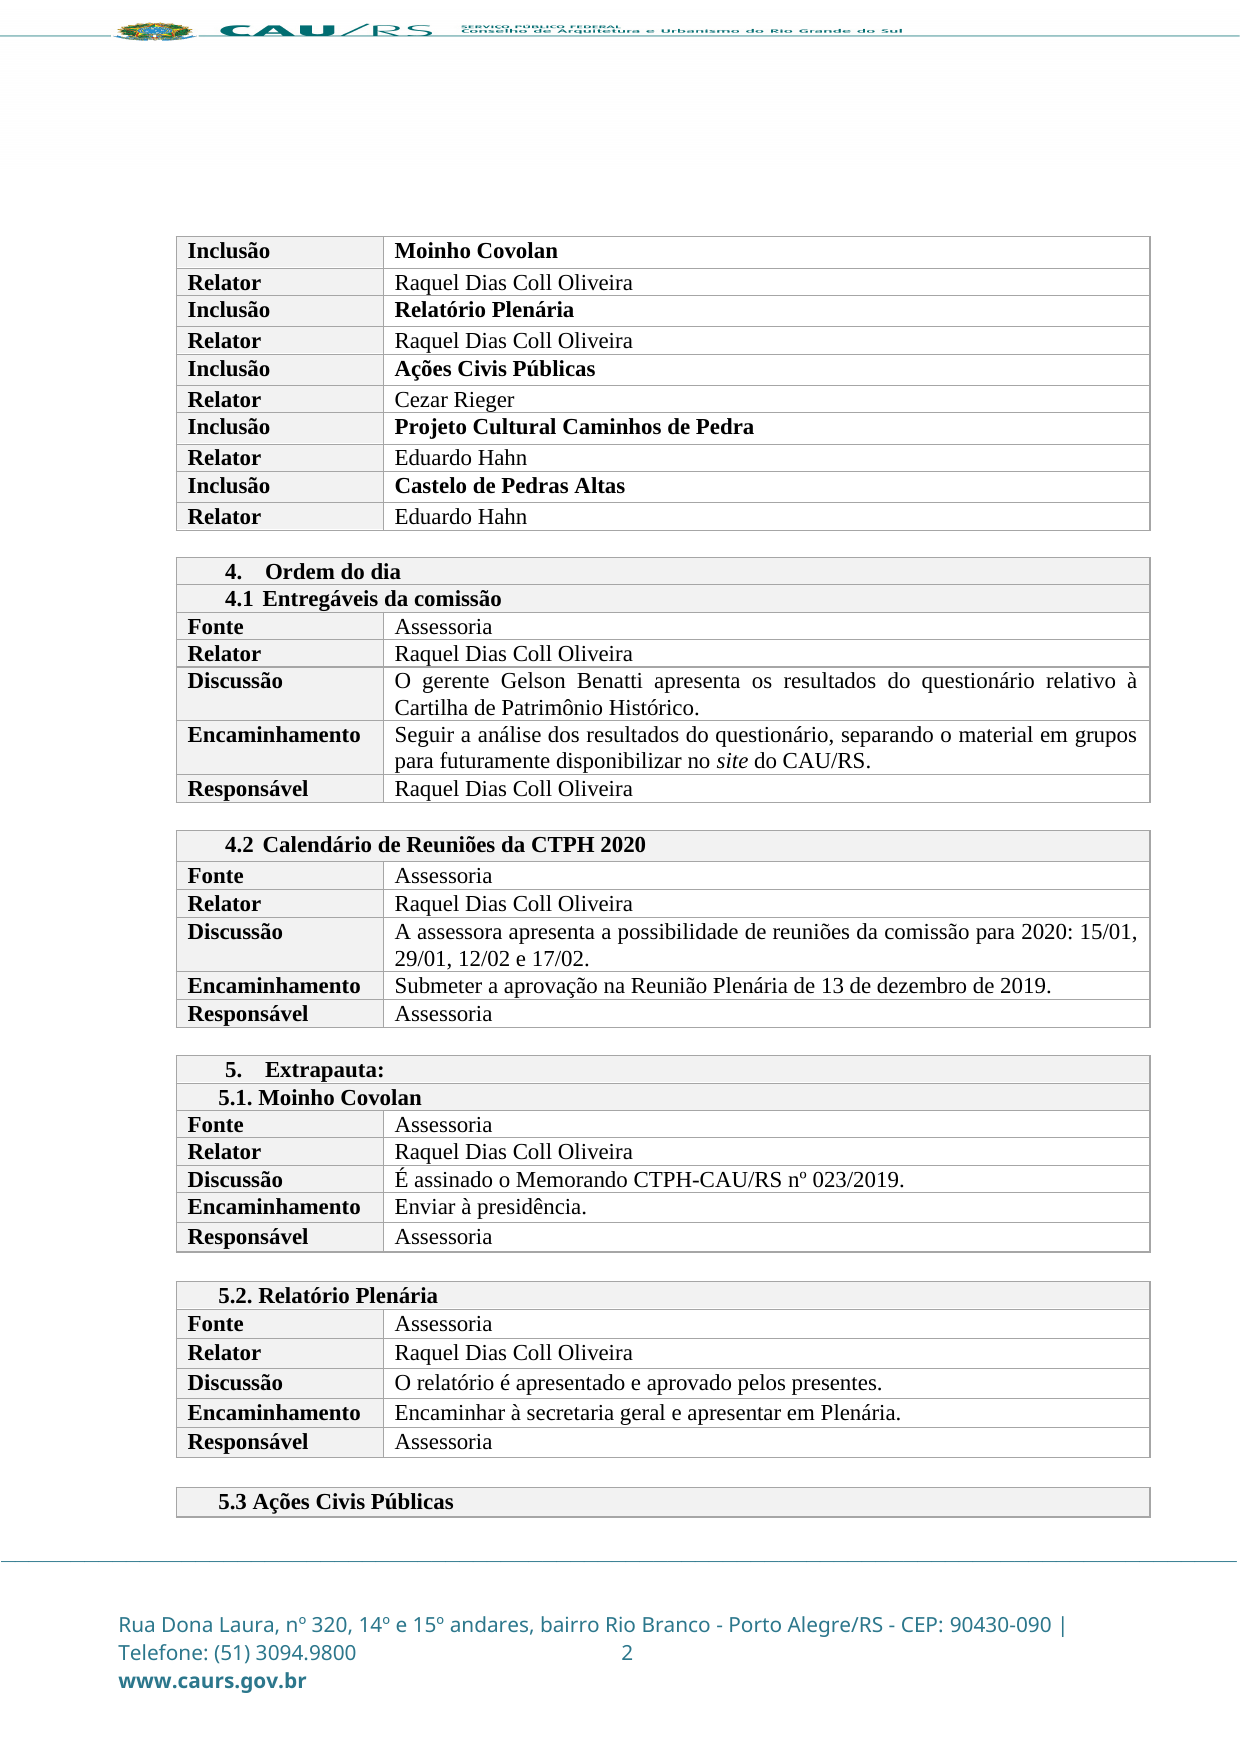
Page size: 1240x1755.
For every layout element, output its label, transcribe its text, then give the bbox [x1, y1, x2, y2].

table_cell Encaminhar à secretaria geral e apresentar em Plenária. [384, 1399, 1149, 1427]
table_cell Ações Civis Públicas [384, 355, 1149, 385]
table_cell Relator [177, 503, 383, 529]
table_cell Encaminhamento [177, 972, 383, 999]
table_cell Responsável [177, 775, 383, 802]
table_cell Eduardo Hahn [384, 503, 1149, 529]
table_cell Encaminhamento [177, 1399, 383, 1427]
table_cell [176, 1253, 1150, 1281]
table_cell Castelo de Pedras Altas [384, 472, 1149, 502]
table_cell Relator [177, 1138, 383, 1165]
table_cell Extrapauta: [177, 1056, 1149, 1082]
table_cell Entregáveis da comissão [177, 585, 1149, 612]
table_cell Raquel Dias Coll Oliveira [384, 775, 1149, 802]
table_cell Calendário de Reuniões da CTPH 2020 [177, 831, 1149, 861]
table_cell Relator [177, 640, 383, 666]
table_cell Assessoria [384, 1428, 1149, 1457]
table_cell 5.1. Moinho Covolan [177, 1084, 1149, 1110]
table_cell Inclusão [177, 472, 383, 502]
table_cell Relator [177, 386, 383, 412]
table_cell Encaminhamento [177, 1193, 383, 1222]
table_cell Inclusão [177, 355, 383, 385]
table_cell Projeto Cultural Caminhos de Pedra [384, 413, 1149, 443]
table_cell Ordem do dia [177, 558, 1149, 584]
table_cell [176, 531, 383, 557]
table_cell Discussão [177, 668, 383, 720]
table_cell Cezar Rieger [384, 386, 1149, 412]
table_cell Relator [177, 269, 383, 295]
table_cell [176, 803, 1150, 830]
table_cell Seguir a análise dos resultados do questionário, separando o material em grupos para futuramente disponibilizar no site do CAU/RS. [384, 721, 1149, 774]
table_cell Assessoria [384, 1223, 1149, 1251]
table_cell Raquel Dias Coll Oliveira [384, 1339, 1149, 1368]
table_cell 5.2. Relatório Plenária [177, 1282, 1149, 1308]
table_cell Fonte [177, 1111, 383, 1137]
table_cell Responsável [177, 1000, 383, 1027]
table_cell Fonte [177, 1310, 383, 1338]
table_cell É assinado o Memorando CTPH-CAU/RS nº 023/2019. [384, 1166, 1149, 1192]
table_cell Moinho Covolan [384, 237, 1149, 267]
table_cell O relatório é apresentado e aprovado pelos presentes. [384, 1369, 1149, 1398]
table_cell Raquel Dias Coll Oliveira [384, 890, 1149, 917]
table_cell [176, 1028, 1150, 1055]
table_cell Assessoria [384, 862, 1149, 889]
table_cell [383, 531, 1150, 557]
table_cell Raquel Dias Coll Oliveira [384, 1138, 1149, 1165]
table_cell Fonte [177, 862, 383, 889]
table_cell Raquel Dias Coll Oliveira [384, 269, 1149, 295]
table_cell Raquel Dias Coll Oliveira [384, 327, 1149, 353]
table_cell Encaminhamento [177, 721, 383, 774]
table_cell Discussão [177, 918, 383, 971]
table_cell Inclusão [177, 237, 383, 267]
table_cell Relatório Plenária [384, 296, 1149, 326]
table_cell Submeter a aprovação na Reunião Plenária de 13 de dezembro de 2019. [384, 972, 1149, 999]
table_cell Assessoria [384, 1111, 1149, 1137]
table_cell Relator [177, 445, 383, 471]
table_cell Enviar à presidência. [384, 1193, 1149, 1222]
table_cell Fonte [177, 613, 383, 639]
table_cell 5.3 Ações Civis Públicas [177, 1488, 1149, 1516]
table_cell Responsável [177, 1223, 383, 1251]
table_cell Relator [177, 1339, 383, 1368]
table_cell Assessoria [384, 1000, 1149, 1027]
table_cell Discussão [177, 1369, 383, 1398]
table_cell A assessora apresenta a possibilidade de reuniões da comissão para 2020: 15/01, 29/01, 12/02 e 17/02. [384, 918, 1149, 971]
table_cell O gerente Gelson Benatti apresenta os resultados do questionário relativo à Cartilha de Patrimônio Histórico. [384, 668, 1149, 720]
table_cell Discussão [177, 1166, 383, 1192]
table_cell Responsável [177, 1428, 383, 1457]
table_cell Raquel Dias Coll Oliveira [384, 640, 1149, 666]
table_cell Eduardo Hahn [384, 445, 1149, 471]
table_cell Relator [177, 327, 383, 353]
table_cell Assessoria [384, 1310, 1149, 1338]
table_cell [176, 1458, 1150, 1487]
table_cell Inclusão [177, 296, 383, 326]
table_cell Assessoria [384, 613, 1149, 639]
table_cell Inclusão [177, 413, 383, 443]
table_cell Relator [177, 890, 383, 917]
